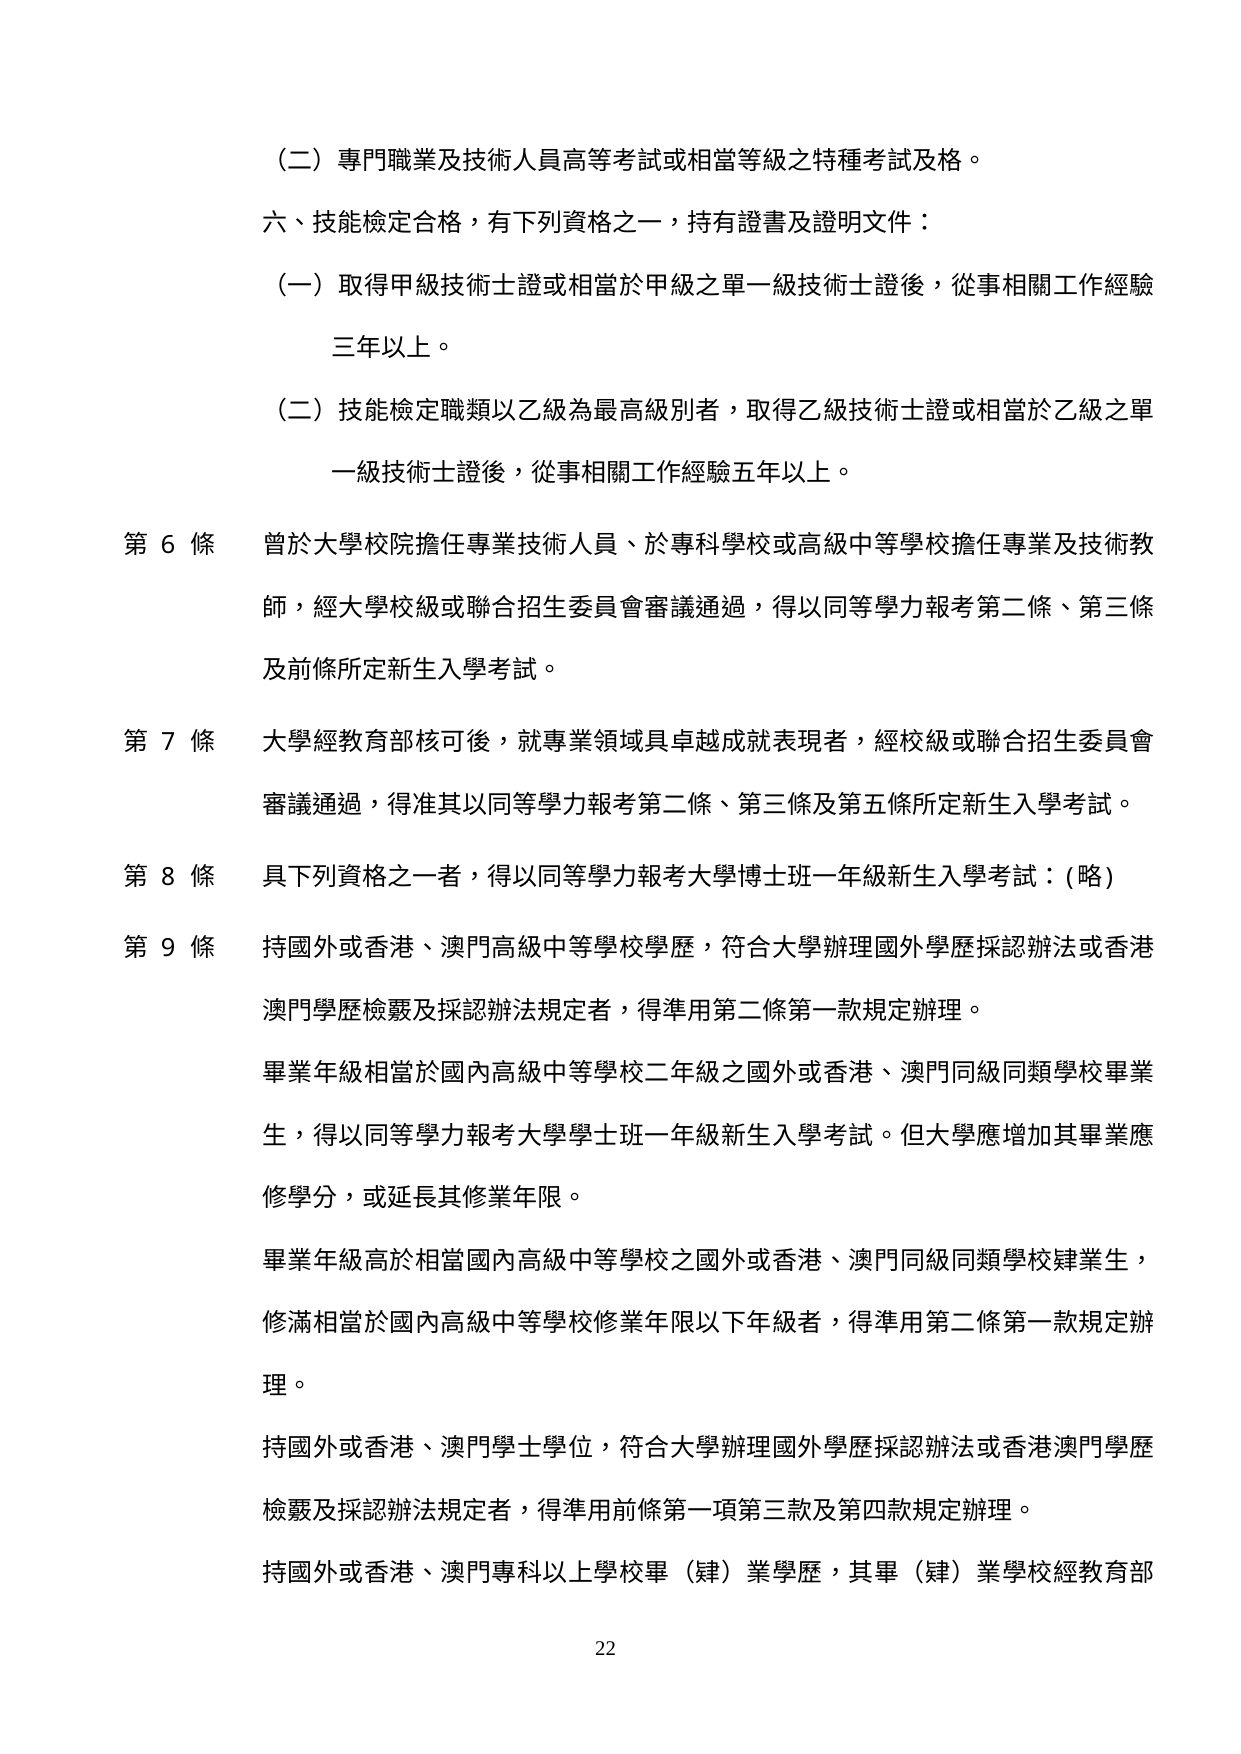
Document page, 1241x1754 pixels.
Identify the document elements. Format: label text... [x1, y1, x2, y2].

table_cell 具下列資格之一者，得以同等學力報考大學博士班一年級新生入學考試：(略) [257, 828, 1159, 900]
table_cell [232, 828, 257, 900]
table_cell 曾於大學校院擔任專業技術人員、於專科學校或高級中等學校擔任專業及技術教師，經大學校級或聯合招生委員會審議通過，得以同等學力報考第二條、第三條及前條所定新生入學考試。 [257, 497, 1159, 693]
table_cell [232, 694, 257, 828]
table_cell 第 7 條 [118, 694, 232, 828]
table_cell 大學經教育部核可後，就專業領域具卓越成就表現者，經校級或聯合招生委員會審議通過，得准其以同等學力報考第二條、第三條及第五條所定新生入學考試。 [257, 694, 1159, 828]
table_cell 持國外或香港、澳門高級中等學校學歷，符合大學辦理國外學歷採認辦法或香港澳門學歷檢覈及採認辦法規定者，得準用第二條第一款規定辦理。 畢業年級相當於國內高級中等學校二年級之國外或香港、澳門同級同類學校畢業生，得以同等學力報考大學學士班一年級新生入學考試。但大學應增加其畢業應修學分，或延長其修業年限。 畢業年級高於相當國內高級中等學校之國外或香港、澳門同級同類學校肄業生，修滿相當於國內高級中等學校修業年限以下年級者，得準用第二條第一款規定辦理。 持國外或香港、澳門學士學位，符合大學辦理國外學歷採認辦法或香港澳門學歷檢覈及採認辦法規定者，得準用前條第一項第三款及第四款規定辦理。 持國外或香港、澳門專科以上學校畢（肄）業學歷，其畢（肄）業學校經教育部 [257, 900, 1159, 1597]
table_cell 第 8 條 [118, 828, 232, 900]
table_cell 第 9 條 [118, 900, 232, 1597]
table_cell [232, 497, 257, 693]
table_cell 第 6 條 [118, 497, 232, 693]
table_cell [118, 112, 232, 497]
table_cell [232, 112, 257, 497]
table_cell （二）專門職業及技術人員高等考試或相當等級之特種考試及格。 六、技能檢定合格，有下列資格之一，持有證書及證明文件： （一）取得甲級技術士證或相當於甲級之單一級技術士證後，從事相關工作經驗三年以上。 （二）技能檢定職類以乙級為最高級別者，取得乙級技術士證或相當於乙級之單一級技術士證後，從事相關工作經驗五年以上。 [257, 112, 1159, 497]
table_cell [232, 900, 257, 1597]
